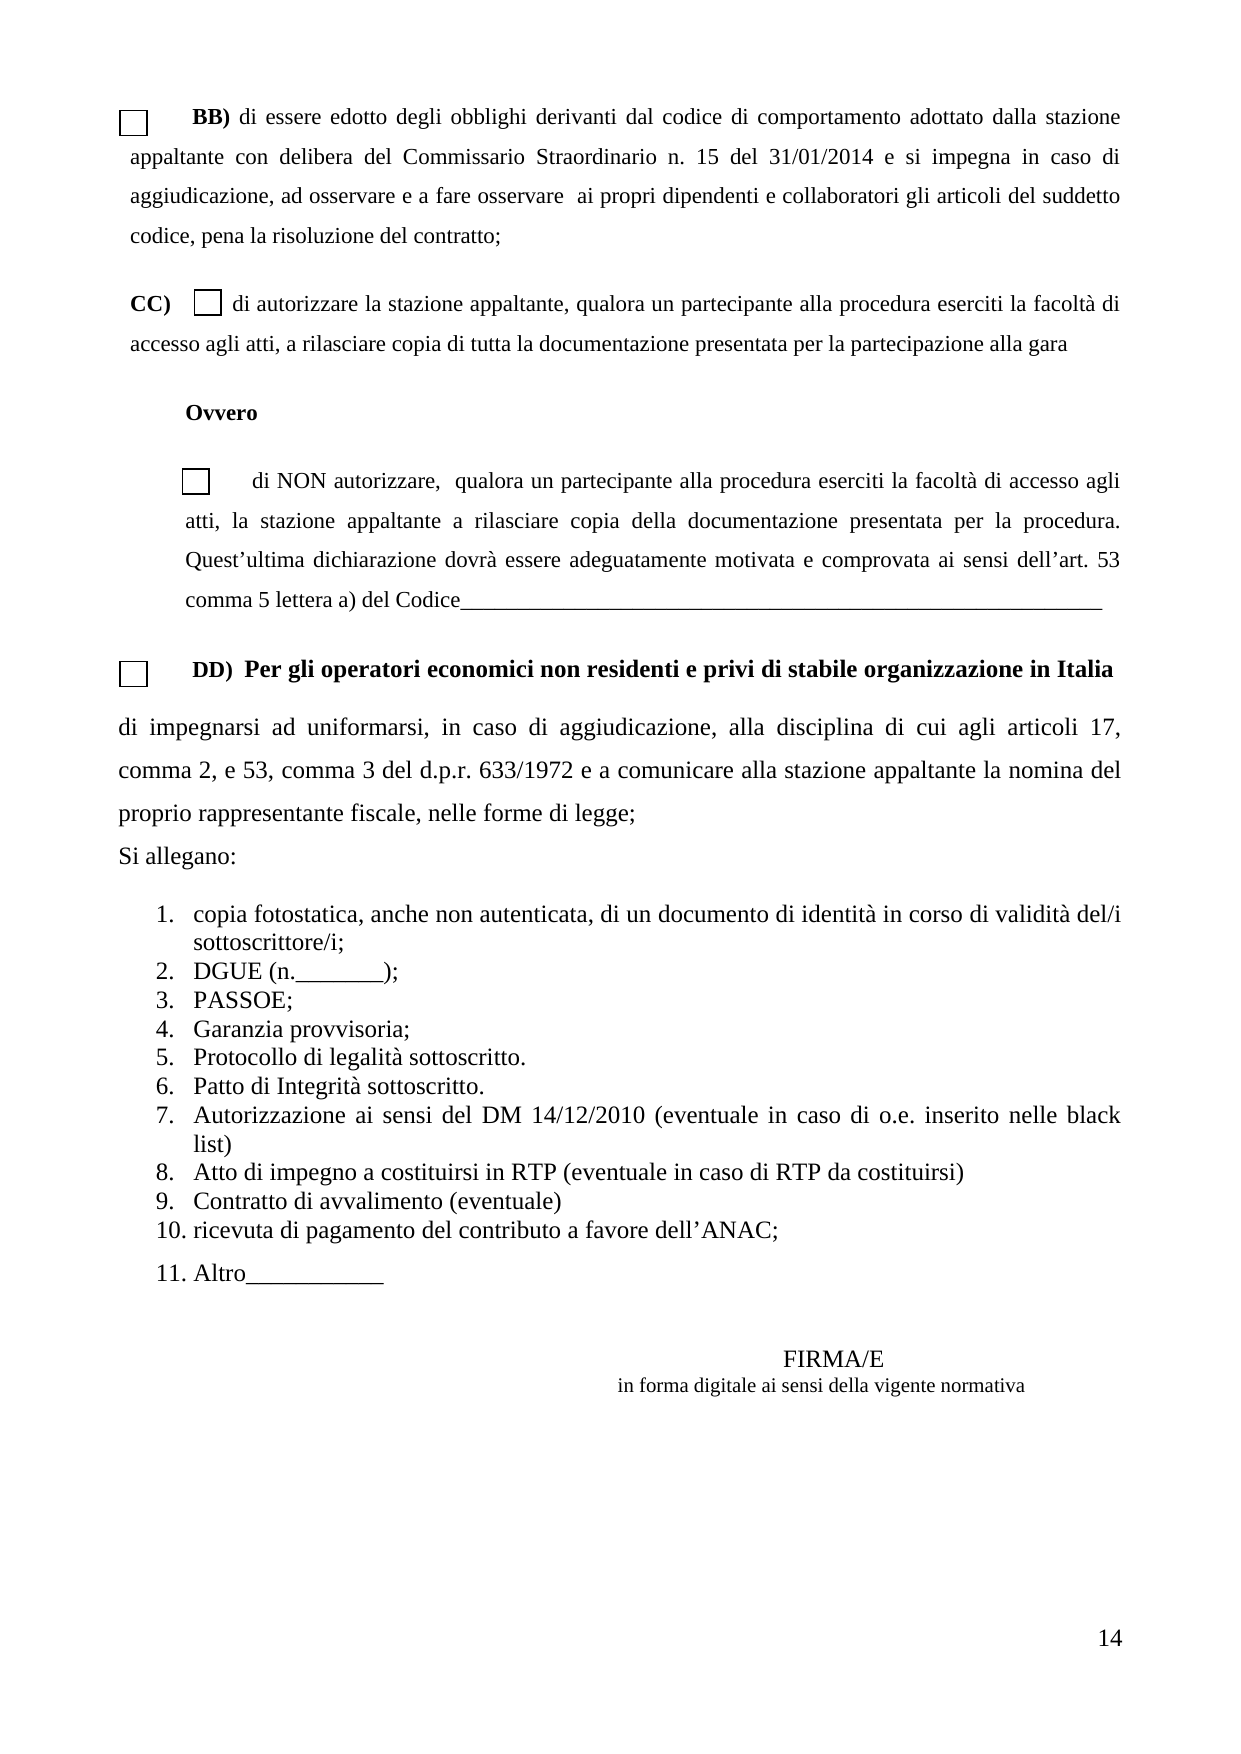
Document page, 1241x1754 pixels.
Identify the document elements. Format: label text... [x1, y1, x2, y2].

list Patto di Integrità sottoscritto. [156, 1071, 1122, 1100]
text BB) di essere edotto degli obblighi derivanti dal codice di comportamento adottato dalla stazione appaltante con delibera del Commissario Straordinario n. 15 del 31/01/2014 e si impegna in caso di aggiudicazione, ad osservare e a fare osservare ai propri dipendenti e collaboratori gli articoli del suddetto codice, pena la risoluzione del contratto; [130, 103, 1122, 248]
text Si allegano: [118, 841, 1122, 870]
text FIRMA/E [339, 1344, 1122, 1373]
list DGUE (n._______); [156, 956, 1122, 985]
list Autorizzazione ai sensi del DM 14/12/2010 (eventuale in caso di o.e. inserito nelle black list) [156, 1100, 1122, 1157]
text in forma digitale ai sensi della vigente normativa [339, 1373, 1122, 1397]
list Altro___________ [156, 1258, 1122, 1287]
list copia fotostatica, anche non autenticata, di un documento di identità in corso di validità del/i sottoscrittore/i; [156, 899, 1122, 956]
text di NON autorizzare, qualora un partecipante alla procedura eserciti la facoltà di accesso agli atti, la stazione appaltante a rilasciare copia della documentazione presentata per la procedura. Quest’ultima dichiarazione dovrà essere adeguatamente motivata e comprovata ai sensi dell’art. 53 comma 5 lettera a) del Codice________________________________________________________ [185, 467, 1122, 612]
list ricevuta di pagamento del contributo a favore dell’ANAC; [156, 1215, 1122, 1244]
list PASSOE; [156, 985, 1122, 1014]
list Garanzia provvisoria; [156, 1014, 1122, 1042]
text CC) di autorizzare la stazione appaltante, qualora un partecipante alla procedura eserciti la facoltà di accesso agli atti, a rilasciare copia di tutta la documentazione presentata per la partecipazione alla gara [130, 291, 1122, 356]
list Atto di impegno a costituirsi in RTP (eventuale in caso di RTP da costituirsi) [156, 1157, 1122, 1186]
text DD) Per gli operatori economici non residenti e privi di stabile organizzazione in Italia [118, 654, 1122, 683]
list Protocollo di legalità sottoscritto. [156, 1042, 1122, 1071]
text di impegnarsi ad uniformarsi, in caso di aggiudicazione, alla disciplina di cui agli articoli 17, comma 2, e 53, comma 3 del d.p.r. 633/1972 e a comunicare alla stazione appaltante la nomina del proprio rappresentante fiscale, nelle forme di legge; [118, 712, 1122, 827]
text Ovvero [185, 399, 1122, 425]
list Contratto di avvalimento (eventuale) [156, 1186, 1122, 1215]
